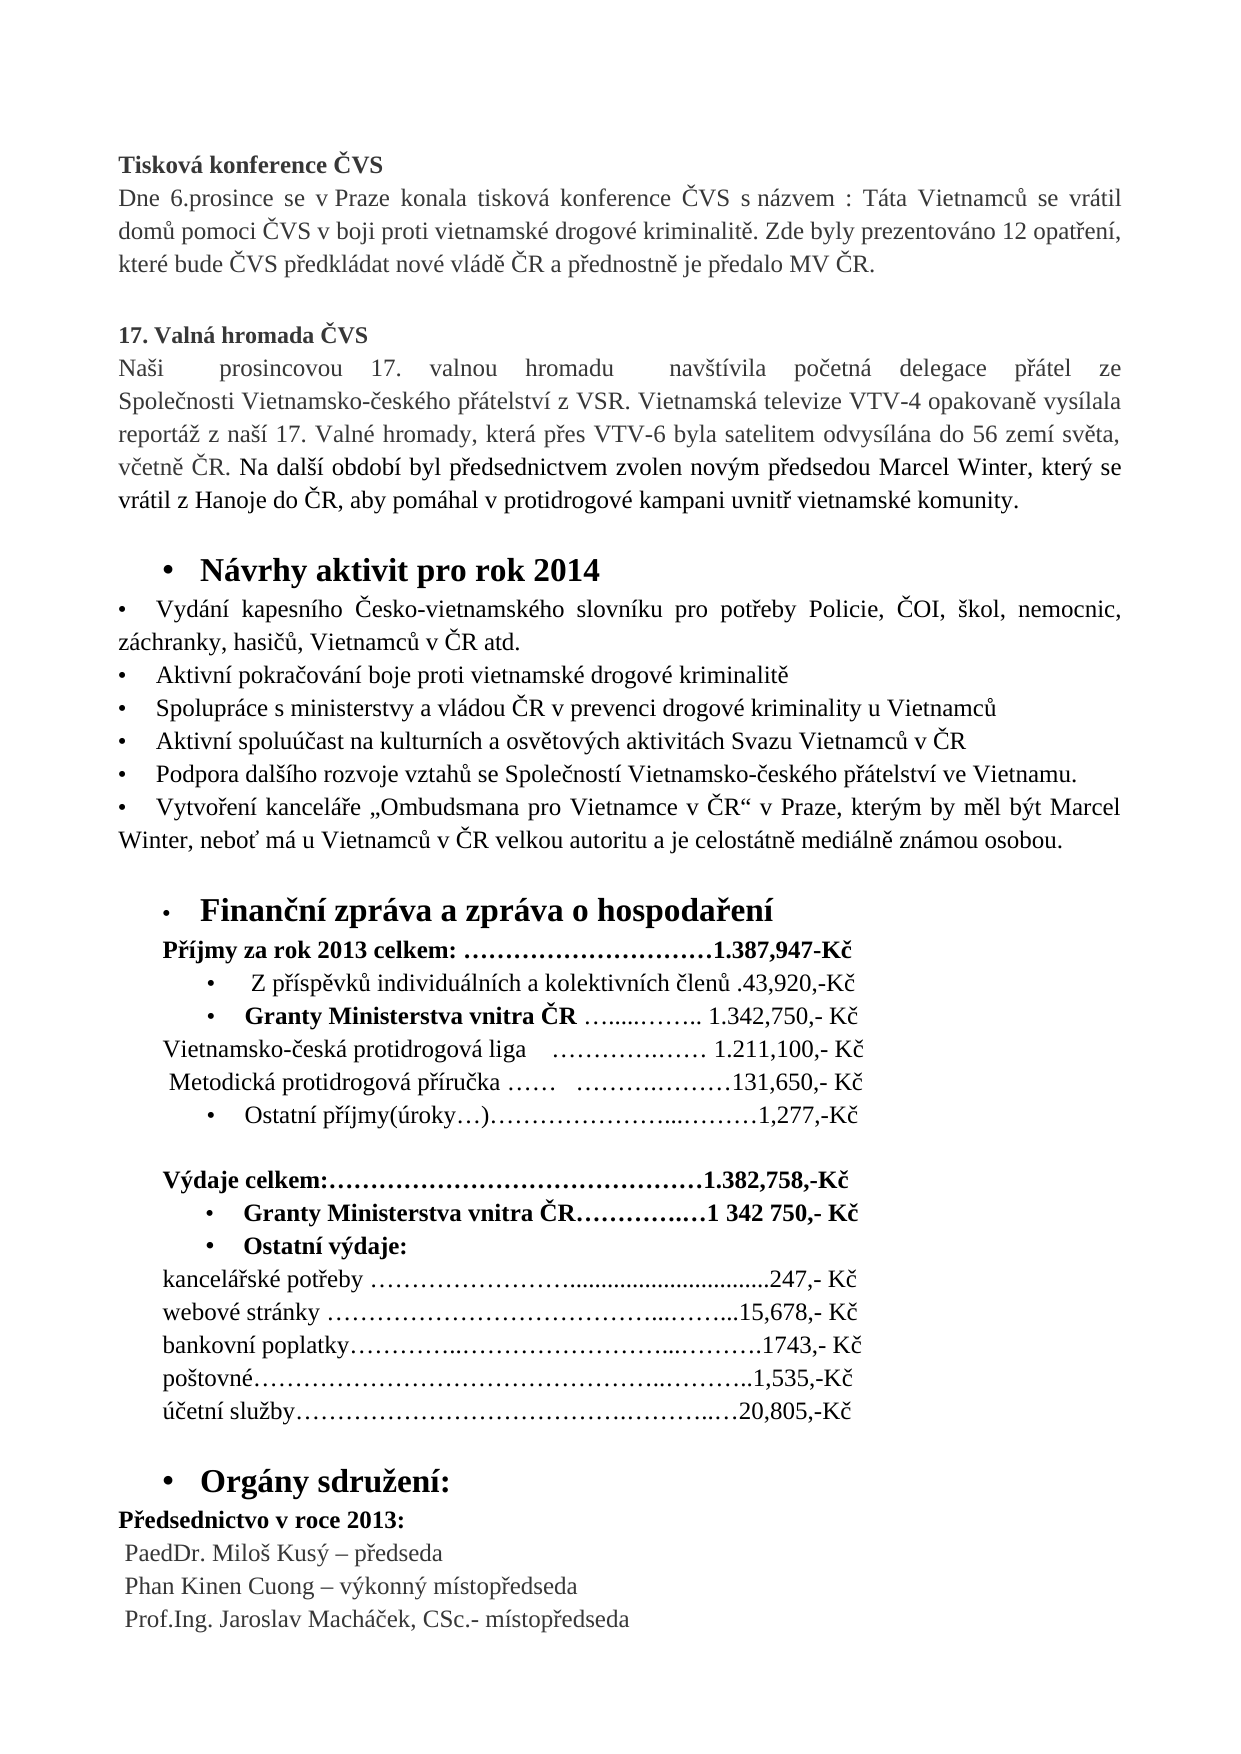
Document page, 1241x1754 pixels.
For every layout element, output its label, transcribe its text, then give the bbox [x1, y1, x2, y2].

list Granty Ministerstva vnitra ČR………….…1 342 750,- Kč [206, 1198, 1122, 1227]
text Vietnamsko-česká protidrogová liga ………….…… 1.211,100,- Kč [162, 1034, 1122, 1062]
list Spolupráce s ministerstvy a vládou ČR v prevenci drogové kriminality u Vietnamců [81, 693, 1122, 722]
list Návrhy aktivit pro rok 2014 [125, 550, 1122, 588]
list Podpora dalšího rozvoje vztahů se Společností Vietnamsko-českého přátelství ve Vietnamu. [81, 759, 1122, 788]
list Z příspěvků individuálních a kolektivních členů .43,920,-Kč [207, 968, 1122, 996]
text Předsednictvo v roce 2013: [118, 1505, 1122, 1534]
list Finanční zpráva a zpráva o hospodaření [125, 891, 1122, 929]
text účetní služby………………………………….………..…20,805,-Kč [162, 1396, 1122, 1425]
text Naši prosincovou 17. valnou hromadu navštívila početná delegace přátel ze Společnosti Vietnamsko-českého přátelství z VSR. Vietnamská televize VTV-4 opakovaně vysílala reportáž z naší 17. Valné hromady, která přes VTV-6 byla satelitem odvysílána do 56 zemí světa, včetně ČR. Na další období byl předsednictvem zvolen novým předsedou Marcel Winter, který se vrátil z Hanoje do ČR, aby pomáhal v protidrogové kampani uvnitř vietnamské komunity. [118, 353, 1122, 514]
text kancelářské potřeby ……………………................................247,- Kč [162, 1264, 1122, 1293]
text Phan Kinen Cuong – výkonný místopředseda [118, 1571, 1122, 1600]
text poštovné…………………………………………..………..1,535,-Kč [162, 1363, 1122, 1392]
list Orgány sdružení: [125, 1461, 1122, 1500]
text Příjmy za rok 2013 celkem: …………………………1.387,947-Kč [162, 935, 1122, 963]
text Metodická protidrogová příručka …… ……….………131,650,- Kč [162, 1067, 1122, 1096]
list Ostatní výdaje: [206, 1231, 1122, 1260]
text Výdaje celkem:………………………………………1.382,758,-Kč [162, 1165, 1122, 1194]
text Dne 6.prosince se v Praze konala tisková konference ČVS s názvem : Táta Vietnamců se vrátil domů pomoci ČVS v boji proti vietnamské drogové kriminalitě. Zde byly prezentováno 12 opatření, které bude ČVS předkládat nové vládě ČR a přednostně je předalo MV ČR. [118, 183, 1122, 278]
text webové stránky …………………………………...……...15,678,- Kč [162, 1297, 1122, 1326]
list Vytvoření kanceláře „Ombudsmana pro Vietnamce v ČR“ v Praze, kterým by měl být Marcel Winter, neboť má u Vietnamců v ČR velkou autoritu a je celostátně mediálně známou osobou. [81, 792, 1122, 854]
text Tisková konference ČVS [118, 150, 1122, 179]
list Aktivní pokračování boje proti vietnamské drogové kriminalitě [81, 660, 1122, 689]
list Aktivní spoluúčast na kulturních a osvětových aktivitách Svazu Vietnamců v ČR [81, 726, 1122, 755]
text bankovní poplatky…………..……………………...……….1743,- Kč [162, 1330, 1122, 1359]
list Ostatní příjmy(úroky…)…………………...………1,277,-Kč [207, 1100, 1122, 1128]
list Granty Ministerstva vnitra ČR ….....…….. 1.342,750,- Kč [207, 1001, 1122, 1029]
text PaedDr. Miloš Kusý – předseda [118, 1538, 1122, 1567]
text 17. Valná hromada ČVS [118, 321, 1122, 349]
text Prof.Ing. Jaroslav Macháček, CSc.- místopředseda [118, 1604, 1122, 1633]
list Vydání kapesního Česko-vietnamského slovníku pro potřeby Policie, ČOI, škol, nemocnic, záchranky, hasičů, Vietnamců v ČR atd. [81, 594, 1122, 656]
